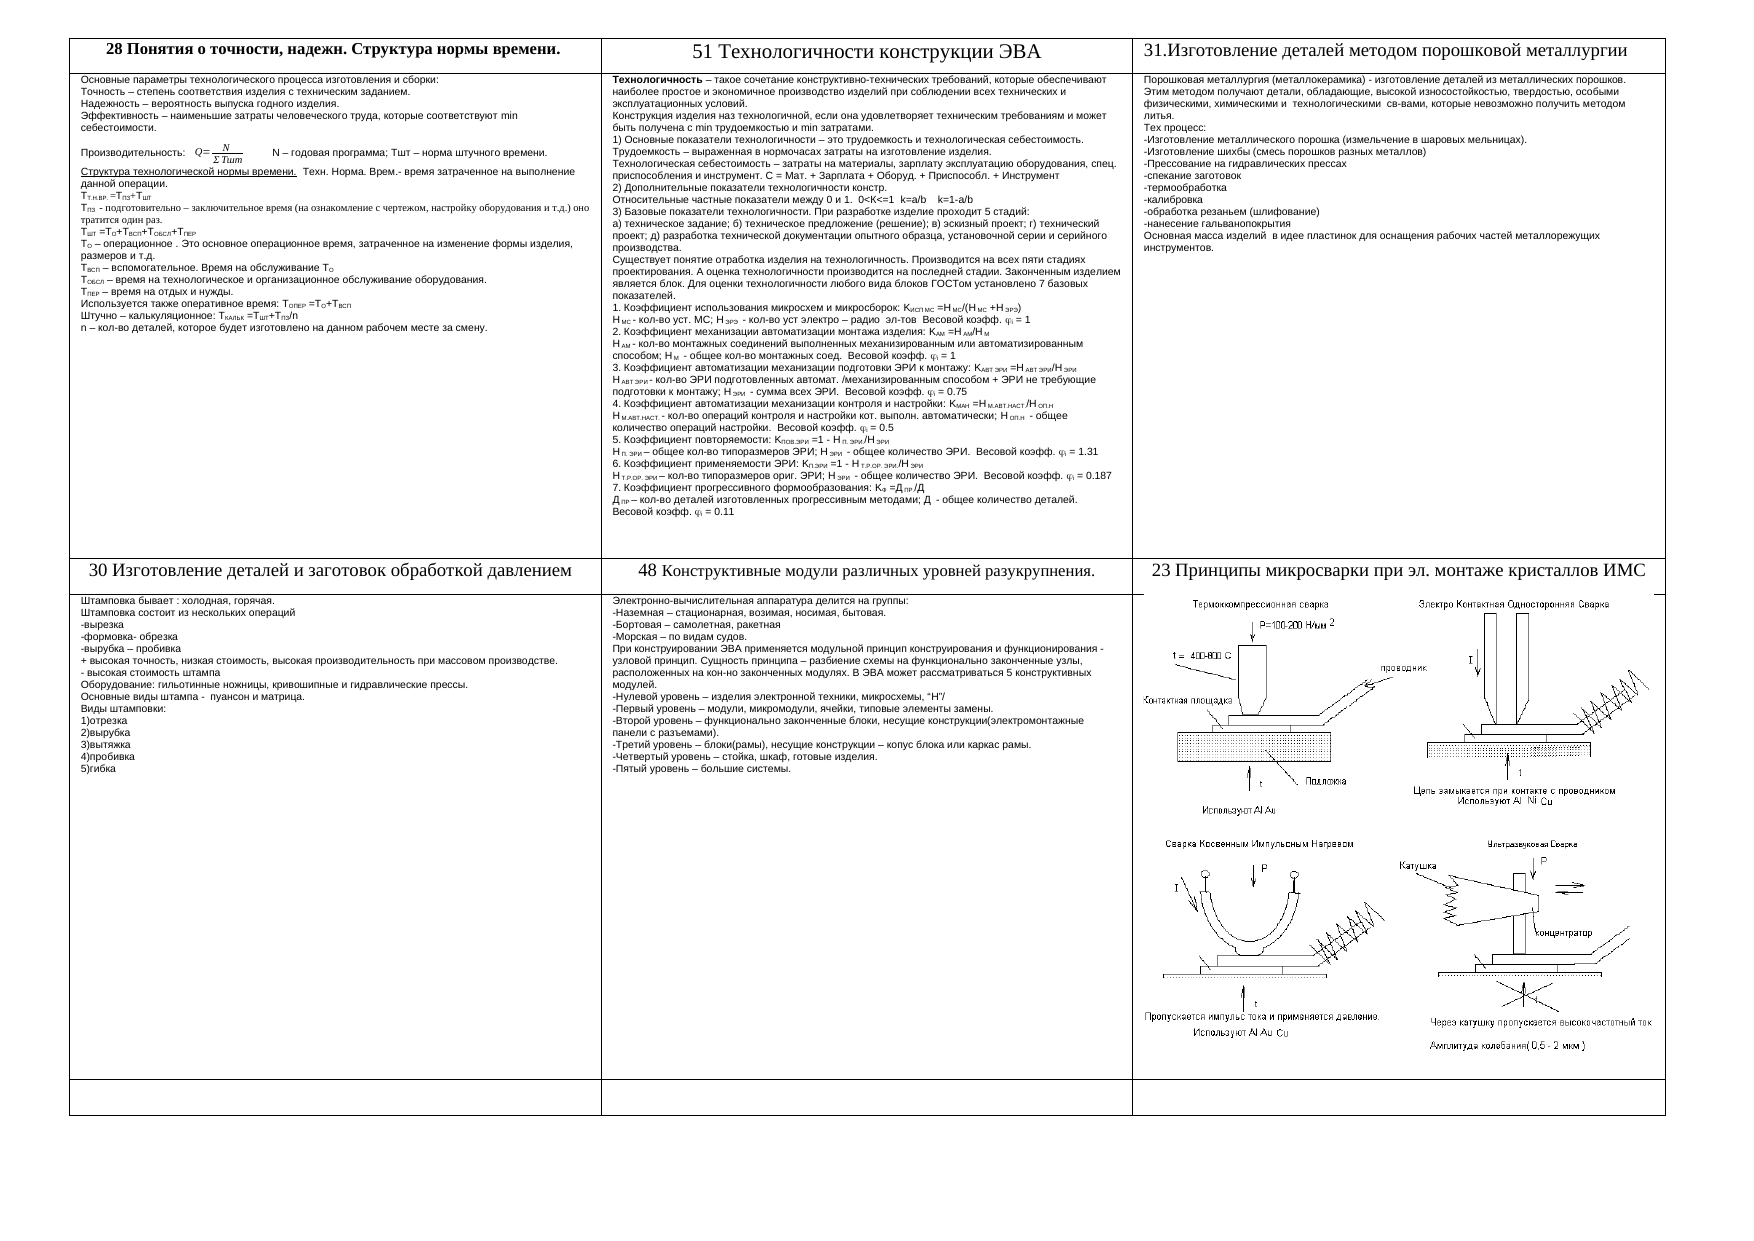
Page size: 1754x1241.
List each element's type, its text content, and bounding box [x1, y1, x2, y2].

table_cell Основные параметры технологического процесса изготовления и сборки: Точность – степень соответствия изделия с техническим заданием. Надежность – вероятность выпуска годного изделия. Эффективность – наименьшие затраты человеческого труда, которые соответствуют min себестоимости. Производительность: N – годовая программа; Тшт – норма штучного времени. Структура технологической нормы времени. Техн. Норма. Врем.- время затраченное на выполнение данной операции. ТТ.Н.ВР. =ТПЗ+ТШТ ТПЗ - подготовительно – заключительное время (на ознакомление с чертежом, настройку оборудования и т.д.) оно тратится один раз. ТШТ =ТО+ТВСП+ТОБСЛ+ТПЕР ТО – операционное . Это основное операционное время, затраченное на изменение формы изделия, размеров и т.д. ТВСП – вспомогательное. Время на обслуживание ТО ТОБСЛ – время на технологическое и организационное обслуживание оборудования. ТПЕР – время на отдых и нужды. Используется также оперативное время: ТОПЕР =ТО+ТВСП Штучно – калькуляционное: ТКАЛЬК =ТШТ+ТПЗ/n n – кол-во деталей, которое будет изготовлено на данном рабочем месте за смену. [70, 74, 601, 558]
picture [1143, 594, 1654, 1063]
table_cell 28 Понятия о точности, надежн. Структура нормы времени. [70, 39, 601, 73]
table_cell [1133, 595, 1665, 1079]
table_cell Штамповка бывает : холодная, горячая. Штамповка состоит из нескольких операций -вырезка -формовка- обрезка -вырубка – пробивка + высокая точность, низкая стоимость, высокая производительность при массовом производстве. - высокая стоимость штампа Оборудование: гильотинные ножницы, кривошипные и гидравлические прессы. Основные виды штампа - пуансон и матрица. Виды штамповки: 1)отрезка 2)вырубка 3)вытяжка 4)пробивка 5)гибка [70, 595, 601, 1079]
table_cell [1133, 1080, 1665, 1114]
table_cell 51 Технологичности конструкции ЭВА [602, 39, 1132, 73]
table_cell Порошковая металлургия (металлокерамика) - изготовление деталей из металлических порошков. Этим методом получают детали, обладающие, высокой износостойкостью, твердостью, особыми физическими, химическими и технологическими св-вами, которые невозможно получить методом литья. Тех процесс: -Изготовление металлического порошка (измельчение в шаровых мельницах). -Изготовление шихбы (смесь порошков разных металлов) -Прессование на гидравлических прессах -спекание заготовок -термообработка -калибровка -обработка резаньем (шлифование) -нанесение гальванопокрытия Основная масса изделий в идее пластинок для оснащения рабочих частей металлорежущих инструментов. [1133, 74, 1665, 558]
table_cell 48 Конструктивные модули различных уровней разукрупнения. [602, 559, 1132, 594]
table_cell Технологичность – такое сочетание конструктивно-технических требований, которые обеспечивают наиболее простое и экономичное производство изделий при соблюдении всех технических и эксплуатационных условий. Конструкция изделия наз технологичной, если она удовлетворяет техническим требованиям и может быть получена с min трудоемкостью и min затратами. 1) Основные показатели технологичности – это трудоемкость и технологическая себестоимость. Трудоемкость – выраженная в нормочасах затраты на изготовление изделия. Технологическая себестоимость – затраты на материалы, зарплату эксплуатацию оборудования, спец. приспособления и инструмент. С = Мат. + Зарплата + Оборуд. + Приспособл. + Инструмент 2) Дополнительные показатели технологичности констр. Относительные частные показатели между 0 и 1. 0<К<=1 k=a/b k=1-a/b 3) Базовые показатели технологичности. При разработке изделие проходит 5 стадий: а) техническое задание; б) техническое предложение (решение); в) эскизный проект; г) технический проект; д) разработка технической документации опытного образца, установочной серии и серийного производства. Существует понятие отработка изделия на технологичность. Производится на всех пяти стадиях проектирования. А оценка технологичности производится на последней стадии. Законченным изделием является блок. Для оценки технологичности любого вида блоков ГОСТом установлено 7 базовых показателей. 1. Коэффициент использования микросхем и микросборок: KИСП МС =H МС/(H МС +H ЭРЭ) H МС - кол-во уст. МС; H ЭРЭ - кол-во уст электро – радио эл-тов Весовой коэфф. ji = 1 2. Коэффициент механизации автоматизации монтажа изделия: KАМ =H АМ/H М H АМ - кол-во монтажных соединений выполненных механизированным или автоматизированным способом; H М - общее кол-во монтажных соед. Весовой коэфф. ji = 1 3. Коэффициент автоматизации механизации подготовки ЭРИ к монтажу: KАВТ ЭРИ =H АВТ ЭРИ/H ЭРИ H АВТ ЭРИ - кол-во ЭРИ подготовленных автомат. /механизированным способом + ЭРИ не требующие подготовки к монтажу; H ЭРИ - сумма всех ЭРИ. Весовой коэфф. ji = 0.75 4. Коэффициент автоматизации механизации контроля и настройки: KМАН =H М.АВТ.НАСТ./H ОП.Н H М.АВТ.НАСТ. - кол-во операций контроля и настройки кот. выполн. автоматически; H ОП.Н - общее количество операций настройки. Весовой коэфф. ji = 0.5 5. Коэффициент повторяемости: KПОВ.ЭРИ =1 - H П. ЭРИ./H ЭРИ H П. ЭРИ – общее кол-во типоразмеров ЭРИ; H ЭРИ - общее количество ЭРИ. Весовой коэфф. ji = 1.31 6. Коэффициент применяемости ЭРИ: KП.ЭРИ =1 - H Т.Р.ОР. ЭРИ./H ЭРИ H Т.Р.ОР. ЭРИ – кол-во типоразмеров ориг. ЭРИ; H ЭРИ - общее количество ЭРИ. Весовой коэфф. ji = 0.187 7. Коэффициент прогрессивного формообразования: KФ =Д ПР./Д Д ПР – кол-во деталей изготовленных прогрессивным методами; Д - общее количество деталей. Весовой коэфф. ji = 0.11 [602, 74, 1132, 558]
table_cell 23 Принципы микросварки при эл. монтаже кристаллов ИМС [1133, 559, 1665, 594]
table_cell 30 Изготовление деталей и заготовок обработкой давлением [70, 559, 601, 594]
table_cell 31.Изготовление деталей методом порошковой металлургии [1133, 39, 1665, 73]
table_cell Электронно-вычислительная аппаратура делится на группы: -Наземная – стационарная, возимая, носимая, бытовая. -Бортовая – самолетная, ракетная -Морская – по видам судов. При конструировании ЭВА применяется модульной принцип конструирования и функционирования - узловой принцип. Сущность принципа – разбиение схемы на функционально законченные узлы, расположенных на кон-но законченных модулях. В ЭВА может рассматриваться 5 конструктивных модулей. -Нулевой уровень – изделия электронной техники, микросхемы, “H”/ -Первый уровень – модули, микромодули, ячейки, типовые элементы замены. -Второй уровень – функционально законченные блоки, несущие конструкции(электромонтажные панели с разъемами). -Третий уровень – блоки(рамы), несущие конструкции – копус блока или каркас рамы. -Четвертый уровень – стойка, шкаф, готовые изделия. -Пятый уровень – большие системы. [602, 595, 1132, 1079]
